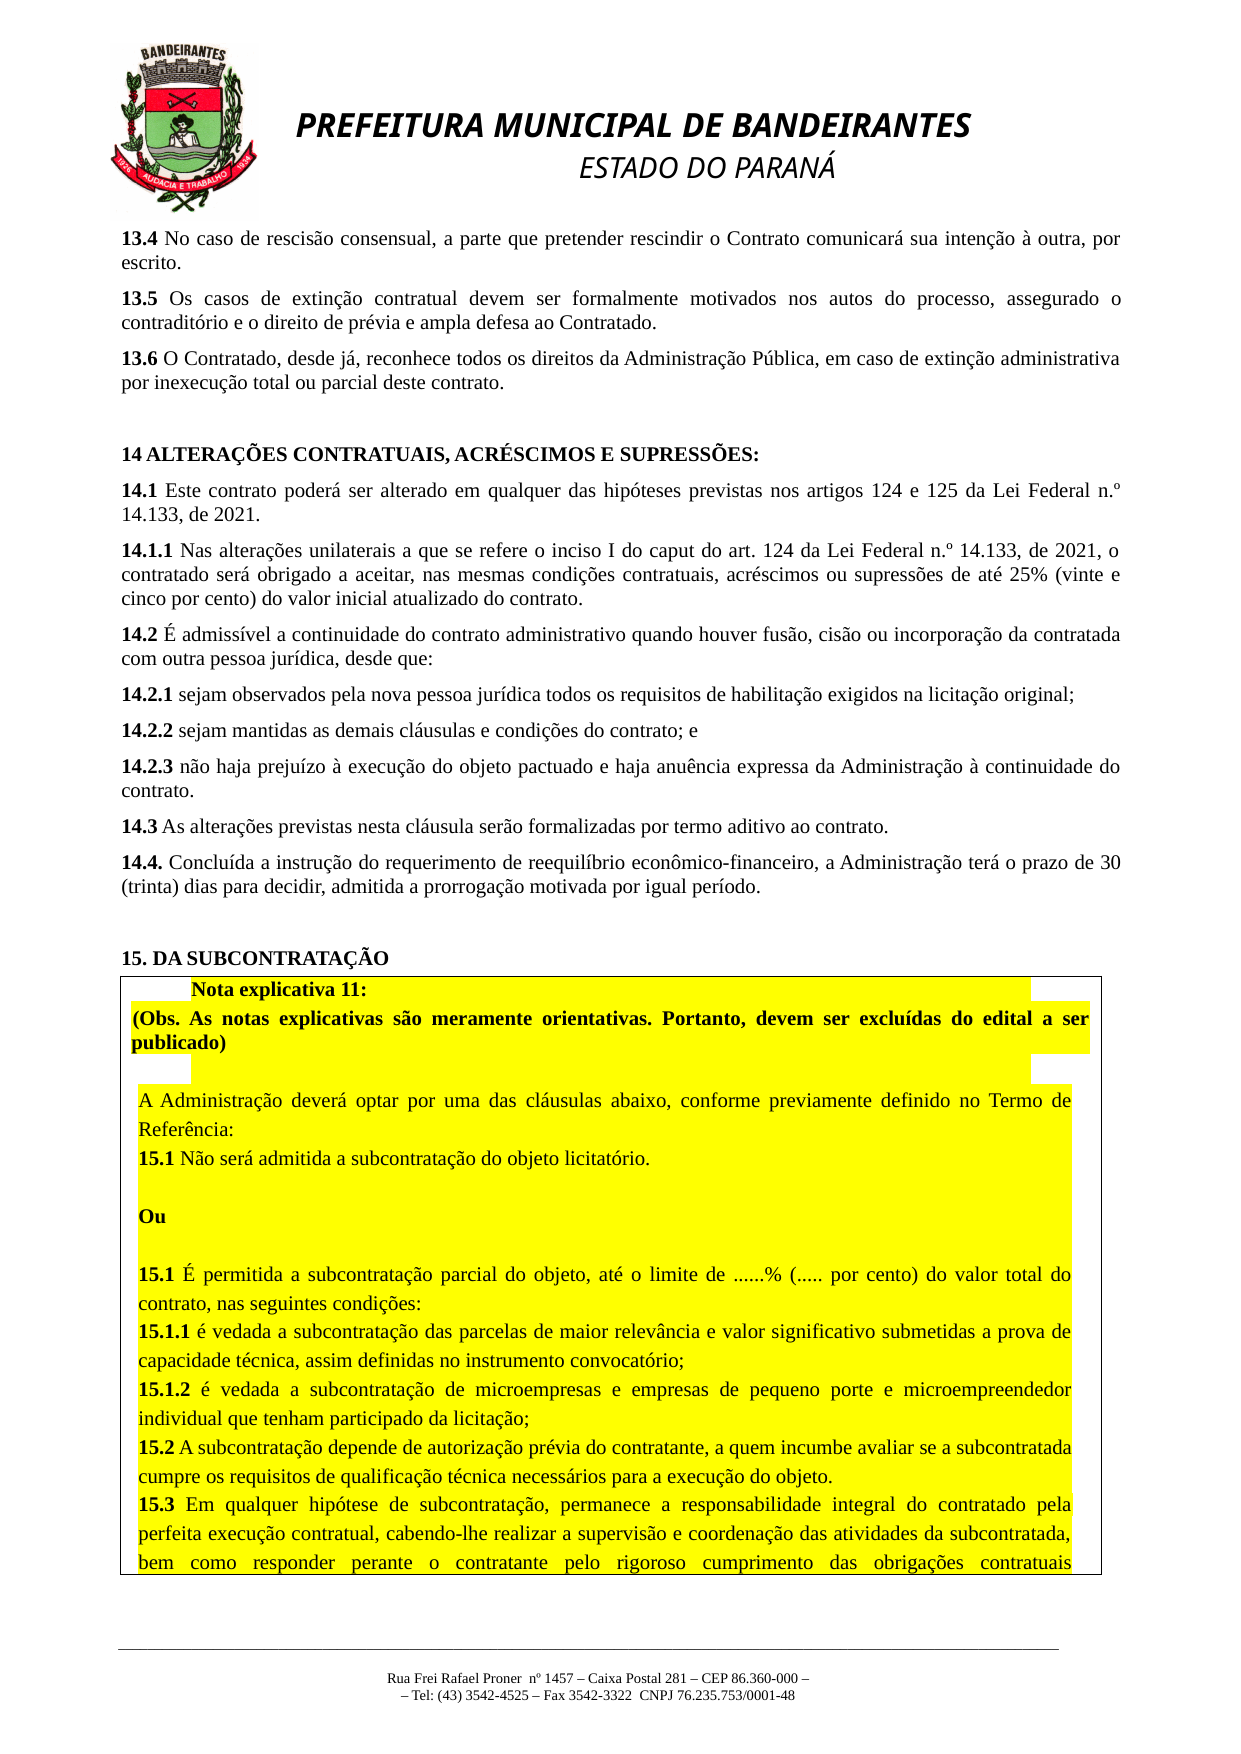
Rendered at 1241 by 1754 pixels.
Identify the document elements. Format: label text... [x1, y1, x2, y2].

text 14.3 As alterações previstas nesta cláusula serão formalizadas por termo aditivo ao contrato. [121, 814, 1122, 838]
text 14.2 É admissível a continuidade do contrato administrativo quando houver fusão, cisão ou incorporação da contratada com outra pessoa jurídica, desde que: [121, 622, 1122, 670]
table_header Nota explicativa 11: (Obs. As notas explicativas são meramente orientativas. Portanto, devem ser excluídas do edital a ser publicado) A Administração deverá optar por uma das cláusulas abaixo, conforme previamente definido no Termo de Referência: 15.1 Não será admitida a subcontratação do objeto licitatório. Ou 15.1 É permitida a subcontratação parcial do objeto, até o limite de ......% (..... por cento) do valor total do contrato, nas seguintes condições: 15.1.1 é vedada a subcontratação das parcelas de maior relevância e valor significativo submetidas a prova de capacidade técnica, assim definidas no instrumento convocatório; 15.1.2 é vedada a subcontratação de microempresas e empresas de pequeno porte e microempreendedor individual que tenham participado da licitação; 15.2 A subcontratação depende de autorização prévia do contratante, a quem incumbe avaliar se a subcontratada cumpre os requisitos de qualificação técnica necessários para a execução do objeto. 15.3 Em qualquer hipótese de subcontratação, permanece a responsabilidade integral do contratado pela perfeita execução contratual, cabendo-lhe realizar a supervisão e coordenação das atividades da subcontratada, bem como responder perante o contratante pelo rigoroso cumprimento das obrigações contratuais correspondentes ao objeto da subcontratação. 15.4 É vedada a subcontratação de pessoa física ou jurídica, se aquela ou os dirigentes desta mantiverem vínculo de natureza técnica, comercial, econômica, financeira, trabalhista ou civil com dirigente do órgão ou entidade contratante ou com agente público que desempenhe função na licitação ou atue na fiscalização ou na gestão do contrato, ou se deles forem cônjuge, companheiro ou parente em linha reta, colateral, ou por afinidade, até o terceiro grau. A administração Pública deve avaliar a necessidade de incluir outras condicionantes quando se admitir a subcontratação parcial, de acordo com o objeto, podendo elencá-las como desdobramentos do subitem 15.1. [1031, 977, 1101, 1574]
text 14.2.1 sejam observados pela nova pessoa jurídica todos os requisitos de habilitação exigidos na licitação original; [121, 682, 1122, 706]
text 13.5 Os casos de extinção contratual devem ser formalmente motivados nos autos do processo, assegurado o contraditório e o direito de prévia e ampla defesa ao Contratado. [121, 286, 1122, 334]
text 14 ALTERAÇÕES CONTRATUAIS, ACRÉSCIMOS E SUPRESSÕES: [121, 442, 1122, 466]
text 14.1 Este contrato poderá ser alterado em qualquer das hipóteses previstas nos artigos 124 e 125 da Lei Federal n.º 14.133, de 2021. [121, 478, 1122, 526]
text 14.2.3 não haja prejuízo à execução do objeto pactuado e haja anuência expressa da Administração à continuidade do contrato. [121, 754, 1122, 802]
text 14.2.2 sejam mantidas as demais cláusulas e condições do contrato; e [121, 718, 1122, 742]
text 15. DA SUBCONTRATAÇÃO [121, 946, 1122, 970]
text 14.1.1 Nas alterações unilaterais a que se refere o inciso I do caput do art. 124 da Lei Federal n.º 14.133, de 2021, o contratado será obrigado a aceitar, nas mesmas condições contratuais, acréscimos ou supressões de até 25% (vinte e cinco por cento) do valor inicial atualizado do contrato. [121, 538, 1122, 610]
text 13.4 No caso de rescisão consensual, a parte que pretender rescindir o Contrato comunicará sua intenção à outra, por escrito. [121, 226, 1122, 274]
text 13.6 O Contratado, desde já, reconhece todos os direitos da Administração Pública, em caso de extinção administrativa por inexecução total ou parcial deste contrato. [121, 346, 1122, 394]
text 14.4. Concluída a instrução do requerimento de reequilíbrio econômico-financeiro, a Administração terá o prazo de 30 (trinta) dias para decidir, admitida a prorrogação motivada por igual período. [121, 850, 1122, 898]
picture [109, 43, 259, 221]
table_header Nota explicativa 11: (Obs. As notas explicativas são meramente orientativas. Portanto, devem ser excluídas do edital a ser publicado) A Administração deverá optar por uma das cláusulas abaixo, conforme previamente definido no Termo de Referência: 15.1 Não será admitida a subcontratação do objeto licitatório. Ou 15.1 É permitida a subcontratação parcial do objeto, até o limite de ......% (..... por cento) do valor total do contrato, nas seguintes condições: 15.1.1 é vedada a subcontratação das parcelas de maior relevância e valor significativo submetidas a prova de capacidade técnica, assim definidas no instrumento convocatório; 15.1.2 é vedada a subcontratação de microempresas e empresas de pequeno porte e microempreendedor individual que tenham participado da licitação; 15.2 A subcontratação depende de autorização prévia do contratante, a quem incumbe avaliar se a subcontratada cumpre os requisitos de qualificação técnica necessários para a execução do objeto. 15.3 Em qualquer hipótese de subcontratação, permanece a responsabilidade integral do contratado pela perfeita execução contratual, cabendo-lhe realizar a supervisão e coordenação das atividades da subcontratada, bem como responder perante o contratante pelo rigoroso cumprimento das obrigações contratuais correspondentes ao objeto da subcontratação. 15.4 É vedada a subcontratação de pessoa física ou jurídica, se aquela ou os dirigentes desta mantiverem vínculo de natureza técnica, comercial, econômica, financeira, trabalhista ou civil com dirigente do órgão ou entidade contratante ou com agente público que desempenhe função na licitação ou atue na fiscalização ou na gestão do contrato, ou se deles forem cônjuge, companheiro ou parente em linha reta, colateral, ou por afinidade, até o terceiro grau. A administração Pública deve avaliar a necessidade de incluir outras condicionantes quando se admitir a subcontratação parcial, de acordo com o objeto, podendo elencá-las como desdobramentos do subitem 15.1. [121, 977, 191, 1574]
